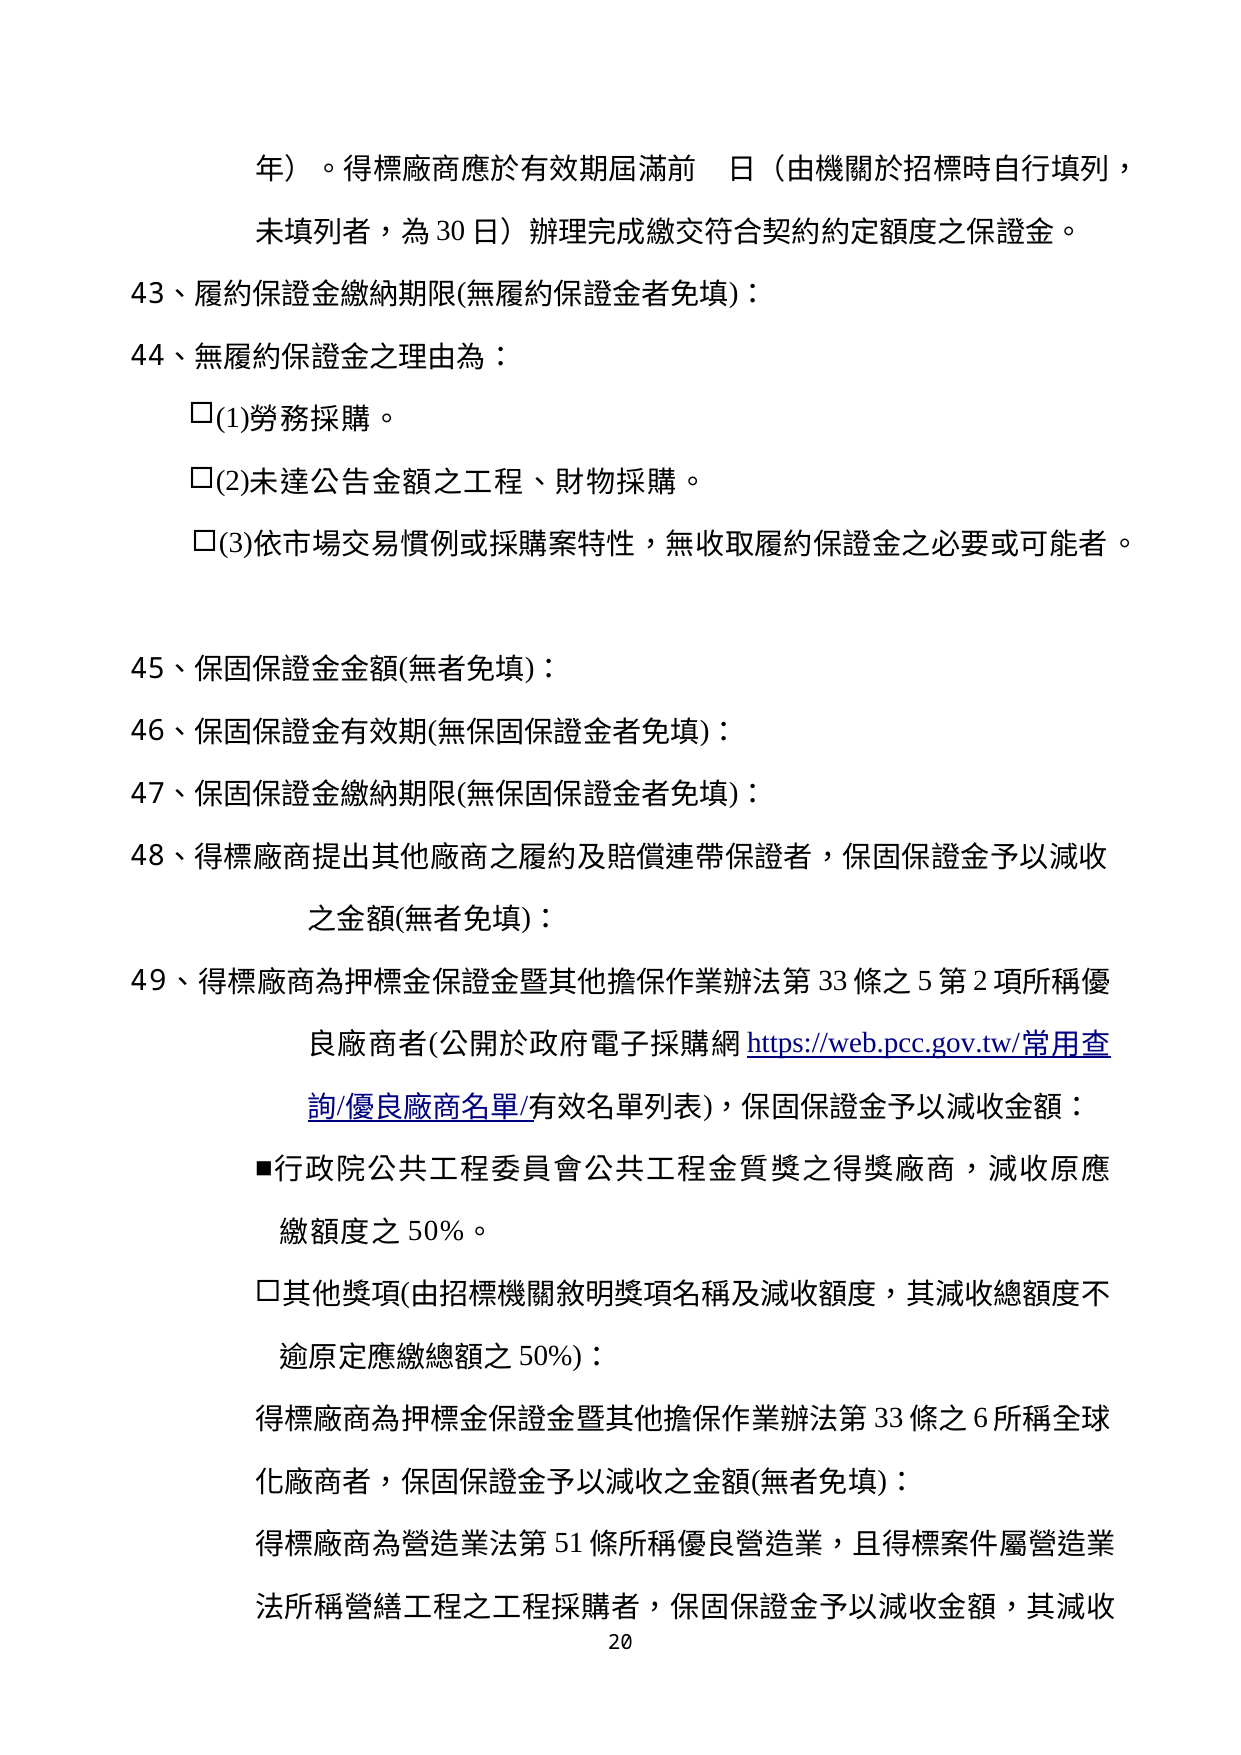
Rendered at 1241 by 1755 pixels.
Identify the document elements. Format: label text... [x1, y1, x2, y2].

text 得標廠商為押標金保證金暨其他擔保作業辦法第33條之6所稱全球化廠商者，保固保證金予以減收之金額(無者免填)： [255, 1375, 1110, 1500]
list 無履約保證金之理由為： [130, 313, 1110, 375]
list 得標廠商提出其他廠商之履約及賠償連帶保證者，保固保證金予以減收之金額(無者免填)： [130, 813, 1110, 938]
text (2)未達公告金額之工程、財物採購。 [130, 438, 1110, 500]
text 廠商以銀行開發或保兌之不可撤銷擔保信用狀、銀行之書面連帶保證或保險公司之保證保險單繳納履約保證金者，其有效期應較契約約定之最後施工、供應或安裝期限長__日（由機關於招標時自行填列，未填列者，為90日）。但得標廠商以銀行開立之不可撤銷擔保信用狀或銀行之書面連帶保證繳納，有效期未能立即涵蓋上述有效期，須先以較短有效期繳納者，其有效期每次至少 年（由機關於招標時自行填列，未填列者，為3年，末次之有效期得少於3年）。得標廠商應於有效期屆滿前 日（由機關於招標時自行填列，未填列者，為30日）辦理完成繳交符合契約約定額度之保證金。 [255, 125, 1110, 250]
text (1)勞務採購。 [130, 375, 1110, 438]
list 保固保證金金額(無者免填)： [130, 625, 1110, 688]
list 得標廠商為押標金保證金暨其他擔保作業辦法第33條之5第2項所稱優良廠商者(公開於政府電子採購網https://web.pcc.gov.tw/常用查詢/優良廠商名單/有效名單列表)，保固保證金予以減收金額： [130, 938, 1110, 1125]
text ■行政院公共工程委員會公共工程金質獎之得獎廠商，減收原應繳額度之50%。 [255, 1125, 1110, 1250]
text 得標廠商為營造業法第51條所稱優良營造業，且得標案件屬營造業法所稱營繕工程之工程採購者，保固保證金予以減收金額，其減收 [255, 1500, 1117, 1625]
list 履約保證金繳納期限(無履約保證金者免填)： [130, 250, 1110, 313]
text (3)依市場交易慣例或採購案特性，無收取履約保證金之必要或可能者。 [130, 500, 1110, 625]
text 其他獎項(由招標機關敘明獎項名稱及減收額度，其減收總額度不逾原定應繳總額之50%)： [255, 1250, 1110, 1375]
list 保固保證金繳納期限(無保固保證金者免填)： [130, 750, 1110, 813]
list 保固保證金有效期(無保固保證金者免填)： [130, 688, 1110, 750]
